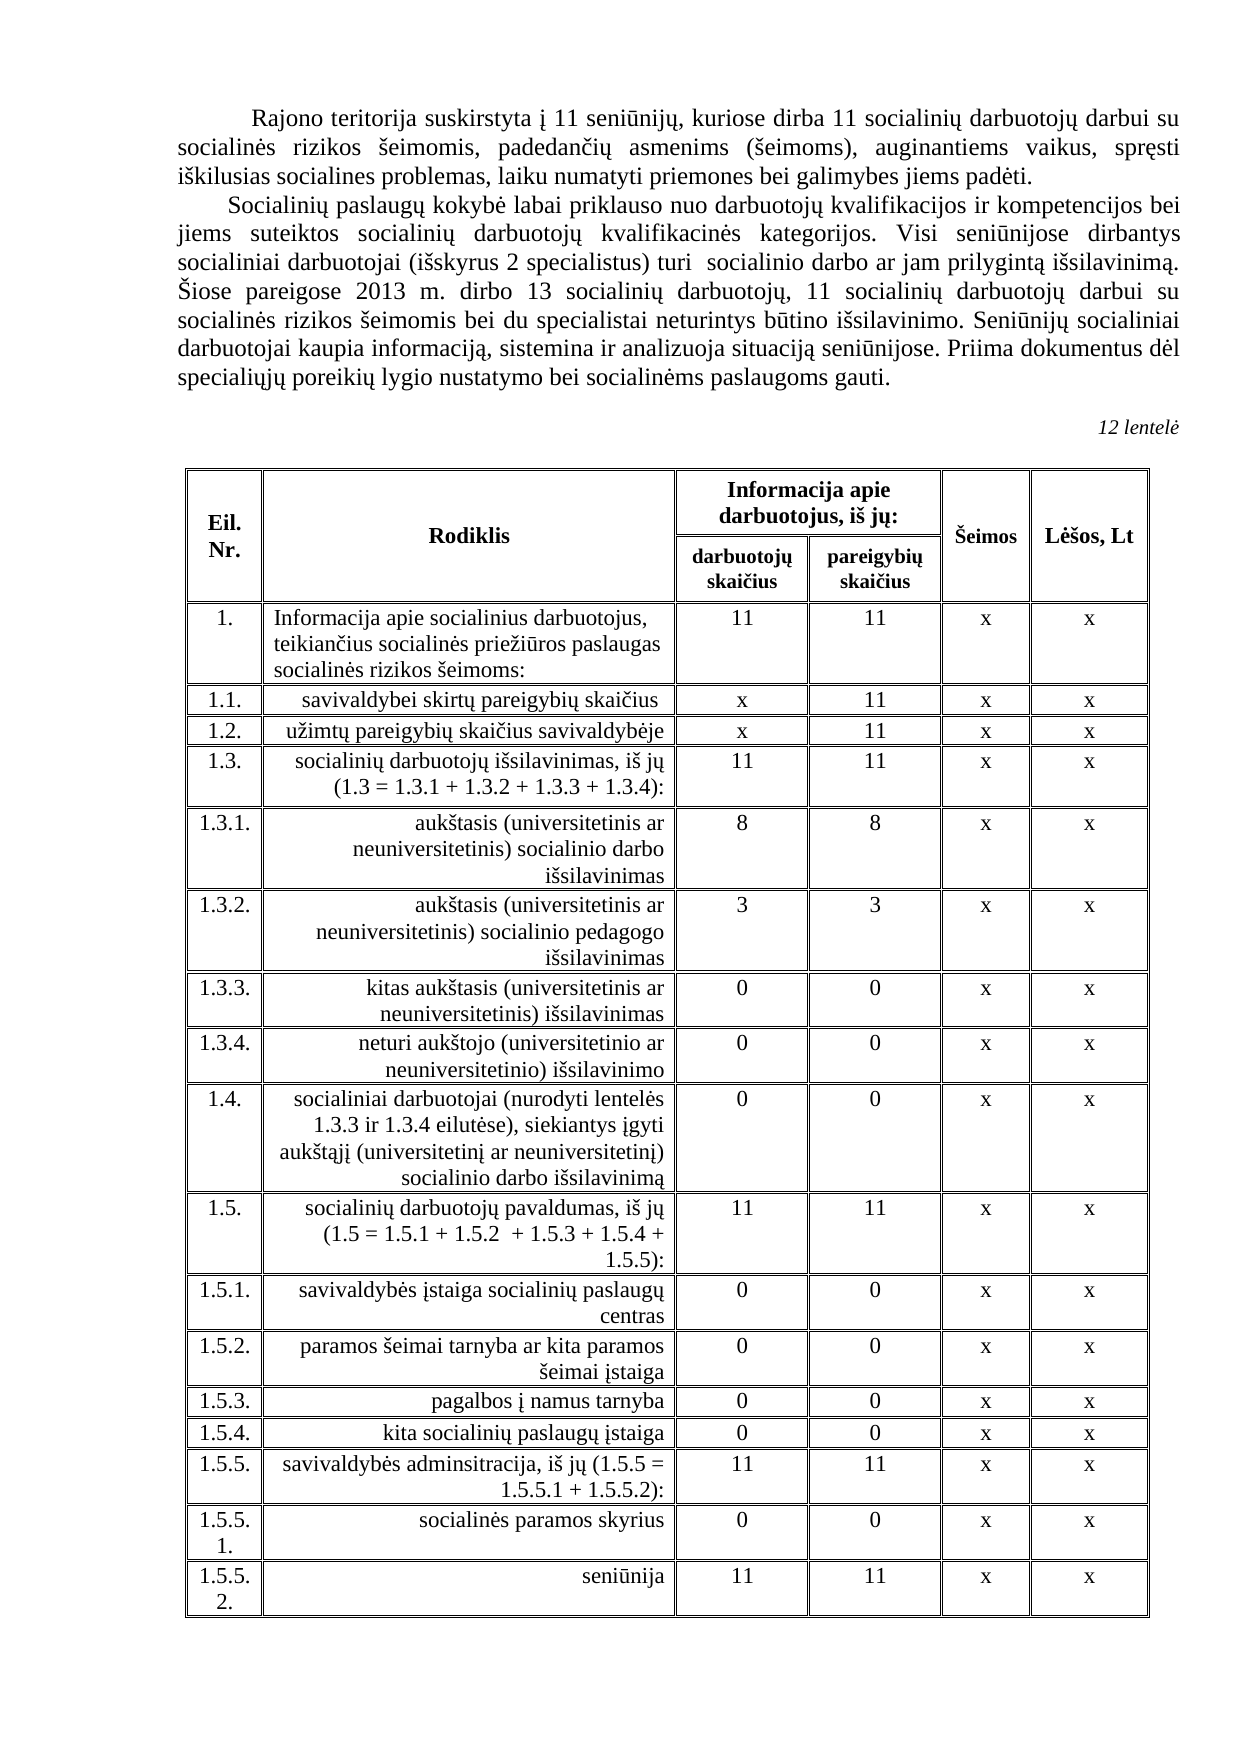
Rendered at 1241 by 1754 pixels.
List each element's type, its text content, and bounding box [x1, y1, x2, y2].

table_cell 0 [810, 1419, 940, 1447]
table_cell 1.5.1. [188, 1276, 261, 1329]
table_cell 1.5. [188, 1194, 261, 1273]
table_cell aukštasis (universitetinis ar neuniversitetinis) socialinio pedagogo išsilavinimas [264, 891, 674, 970]
table_cell x [943, 747, 1029, 806]
table_cell 0 [810, 974, 940, 1026]
table_cell x [943, 604, 1029, 683]
table_cell 0 [677, 1388, 807, 1416]
table_cell 1.5.3. [188, 1388, 261, 1416]
table_cell x [1032, 1029, 1147, 1082]
table_cell x [943, 1450, 1029, 1503]
table_cell 8 [810, 809, 940, 888]
table_cell x [943, 1562, 1029, 1614]
table_cell paramos šeimai tarnyba ar kita paramos šeimai įstaiga [264, 1332, 674, 1384]
table_cell neturi aukštojo (universitetinio ar neuniversitetinio) išsilavinimo [264, 1029, 674, 1082]
table_cell 0 [677, 1332, 807, 1384]
table_cell x [1032, 717, 1147, 743]
table_cell x [1032, 1194, 1147, 1273]
table_cell x [1032, 1562, 1147, 1614]
table_cell x [943, 809, 1029, 888]
table_cell x [1032, 1388, 1147, 1416]
table_cell x [1032, 1450, 1147, 1503]
table_cell x [1032, 1419, 1147, 1447]
table_cell x [1032, 1332, 1147, 1384]
table_cell 11 [810, 717, 940, 743]
table_cell x [943, 1276, 1029, 1329]
table_cell x [1032, 604, 1147, 683]
table_header Eil. Nr. [188, 471, 261, 601]
table_cell 1.5.2. [188, 1332, 261, 1384]
table_cell 11 [810, 1194, 940, 1273]
table_cell pareigybių skaičius [810, 537, 940, 601]
text Rajono teritorija suskirstyta į 11 seniūnijų, kuriose dirba 11 socialinių darbuotojų darbui su socialinės rizikos šeimomis, padedančių asmenims (šeimoms), auginantiems vaikus, spręsti iškilusias socialines problemas, laiku numatyti priemones bei galimybes jiems padėti. [177, 103, 1181, 190]
table_cell 11 [810, 686, 940, 714]
table_cell 1.2. [188, 717, 261, 743]
table_cell 0 [810, 1029, 940, 1082]
table_header Rodiklis [264, 471, 674, 601]
table_cell x [677, 686, 807, 714]
table_cell socialinių darbuotojų išsilavinimas, iš jų (1.3 = 1.3.1 + 1.3.2 + 1.3.3 + 1.3.4): [264, 747, 674, 806]
table_cell kita socialinių paslaugų įstaiga [264, 1419, 674, 1447]
table_cell 0 [810, 1085, 940, 1191]
table_cell 11 [810, 1562, 940, 1614]
table_cell 11 [677, 1450, 807, 1503]
table_cell x [1032, 1276, 1147, 1329]
table_cell 0 [810, 1506, 940, 1559]
table_cell x [943, 1332, 1029, 1384]
table_cell 1.1. [188, 686, 261, 714]
table_cell x [1032, 1506, 1147, 1559]
table_cell 0 [677, 1276, 807, 1329]
table_cell 0 [677, 1085, 807, 1191]
table_cell 3 [810, 891, 940, 970]
table_cell x [943, 717, 1029, 743]
table_cell 3 [677, 891, 807, 970]
table_cell x [943, 686, 1029, 714]
table_cell 11 [810, 747, 940, 806]
table_cell 8 [677, 809, 807, 888]
table_cell 11 [810, 604, 940, 683]
table_cell 0 [677, 974, 807, 1026]
table_cell pagalbos į namus tarnyba [264, 1388, 674, 1416]
table_cell socialinių darbuotojų pavaldumas, iš jų (1.5 = 1.5.1 + 1.5.2 + 1.5.3 + 1.5.4 + 1.5.5): [264, 1194, 674, 1273]
table_cell x [943, 891, 1029, 970]
table_cell kitas aukštasis (universitetinis ar neuniversitetinis) išsilavinimas [264, 974, 674, 1026]
table_cell 0 [677, 1506, 807, 1559]
table_cell 0 [677, 1419, 807, 1447]
table_cell 1.5.5.2. [188, 1562, 261, 1614]
table_cell 1.4. [188, 1085, 261, 1191]
table_cell x [943, 1419, 1029, 1447]
table_cell 11 [677, 1194, 807, 1273]
text 12 lentelė [177, 415, 1181, 439]
table_cell 0 [810, 1332, 940, 1384]
table_cell x [1032, 747, 1147, 806]
table_cell 0 [810, 1388, 940, 1416]
table_cell socialiniai darbuotojai (nurodyti lentelės 1.3.3 ir 1.3.4 eilutėse), siekiantys įgyti aukštąjį (universitetinį ar neuniversitetinį) socialinio darbo išsilavinimą [264, 1085, 674, 1191]
table_cell 1. [188, 604, 261, 683]
table_cell 11 [677, 604, 807, 683]
table_cell savivaldybei skirtų pareigybių skaičius [264, 686, 674, 714]
text Socialinių paslaugų kokybė labai priklauso nuo darbuotojų kvalifikacijos ir kompetencijos bei jiems suteiktos socialinių darbuotojų kvalifikacinės kategorijos. Visi seniūnijose dirbantys socialiniai darbuotojai (išskyrus 2 specialistus) turi socialinio darbo ar jam prilygintą išsilavinimą. Šiose pareigose 2013 m. dirbo 13 socialinių darbuotojų, 11 socialinių darbuotojų darbui su socialinės rizikos šeimomis bei du specialistai neturintys būtino išsilavinimo. Seniūnijų socialiniai darbuotojai kaupia informaciją, sistemina ir analizuoja situaciją seniūnijose. Priima dokumentus dėl specialiųjų poreikių lygio nustatymo bei socialinėms paslaugoms gauti. [177, 190, 1181, 391]
table_cell 1.3.1. [188, 809, 261, 888]
table_cell x [1032, 809, 1147, 888]
table_cell x [943, 1388, 1029, 1416]
table_cell x [1032, 686, 1147, 714]
table_cell seniūnija [264, 1562, 674, 1614]
table_cell x [1032, 891, 1147, 970]
table_cell x [1032, 1085, 1147, 1191]
table_cell 1.5.5. [188, 1450, 261, 1503]
table_cell socialinės paramos skyrius [264, 1506, 674, 1559]
table_cell x [1032, 974, 1147, 1026]
table_cell x [943, 1085, 1029, 1191]
table_cell 1.3.2. [188, 891, 261, 970]
table_cell 1.3.4. [188, 1029, 261, 1082]
table_header Lėšos, Lt [1032, 471, 1147, 601]
table_cell 0 [810, 1276, 940, 1329]
table_cell 1.3.3. [188, 974, 261, 1026]
table_cell x [943, 1194, 1029, 1273]
table_cell užimtų pareigybių skaičius savivaldybėje [264, 717, 674, 743]
table_cell 1.3. [188, 747, 261, 806]
table_cell x [943, 1506, 1029, 1559]
table_cell savivaldybės įstaiga socialinių paslaugų centras [264, 1276, 674, 1329]
table_cell savivaldybės adminsitracija, iš jų (1.5.5 = 1.5.5.1 + 1.5.5.2): [264, 1450, 674, 1503]
table_cell x [943, 974, 1029, 1026]
table_cell x [943, 1029, 1029, 1082]
table_header Informacija apie darbuotojus, iš jų: [677, 471, 940, 533]
table_cell x [677, 717, 807, 743]
table_cell darbuotojų skaičius [677, 537, 807, 601]
table_cell 11 [810, 1450, 940, 1503]
table_cell Informacija apie socialinius darbuotojus, teikiančius socialinės priežiūros paslaugas socialinės rizikos šeimoms: [264, 604, 674, 683]
table_cell 1.5.4. [188, 1419, 261, 1447]
table_cell 11 [677, 747, 807, 806]
table_cell 1.5.5.1. [188, 1506, 261, 1559]
table_cell aukštasis (universitetinis ar neuniversitetinis) socialinio darbo išsilavinimas [264, 809, 674, 888]
table_cell 11 [677, 1562, 807, 1614]
table_header Šeimos [943, 471, 1029, 601]
table_cell 0 [677, 1029, 807, 1082]
